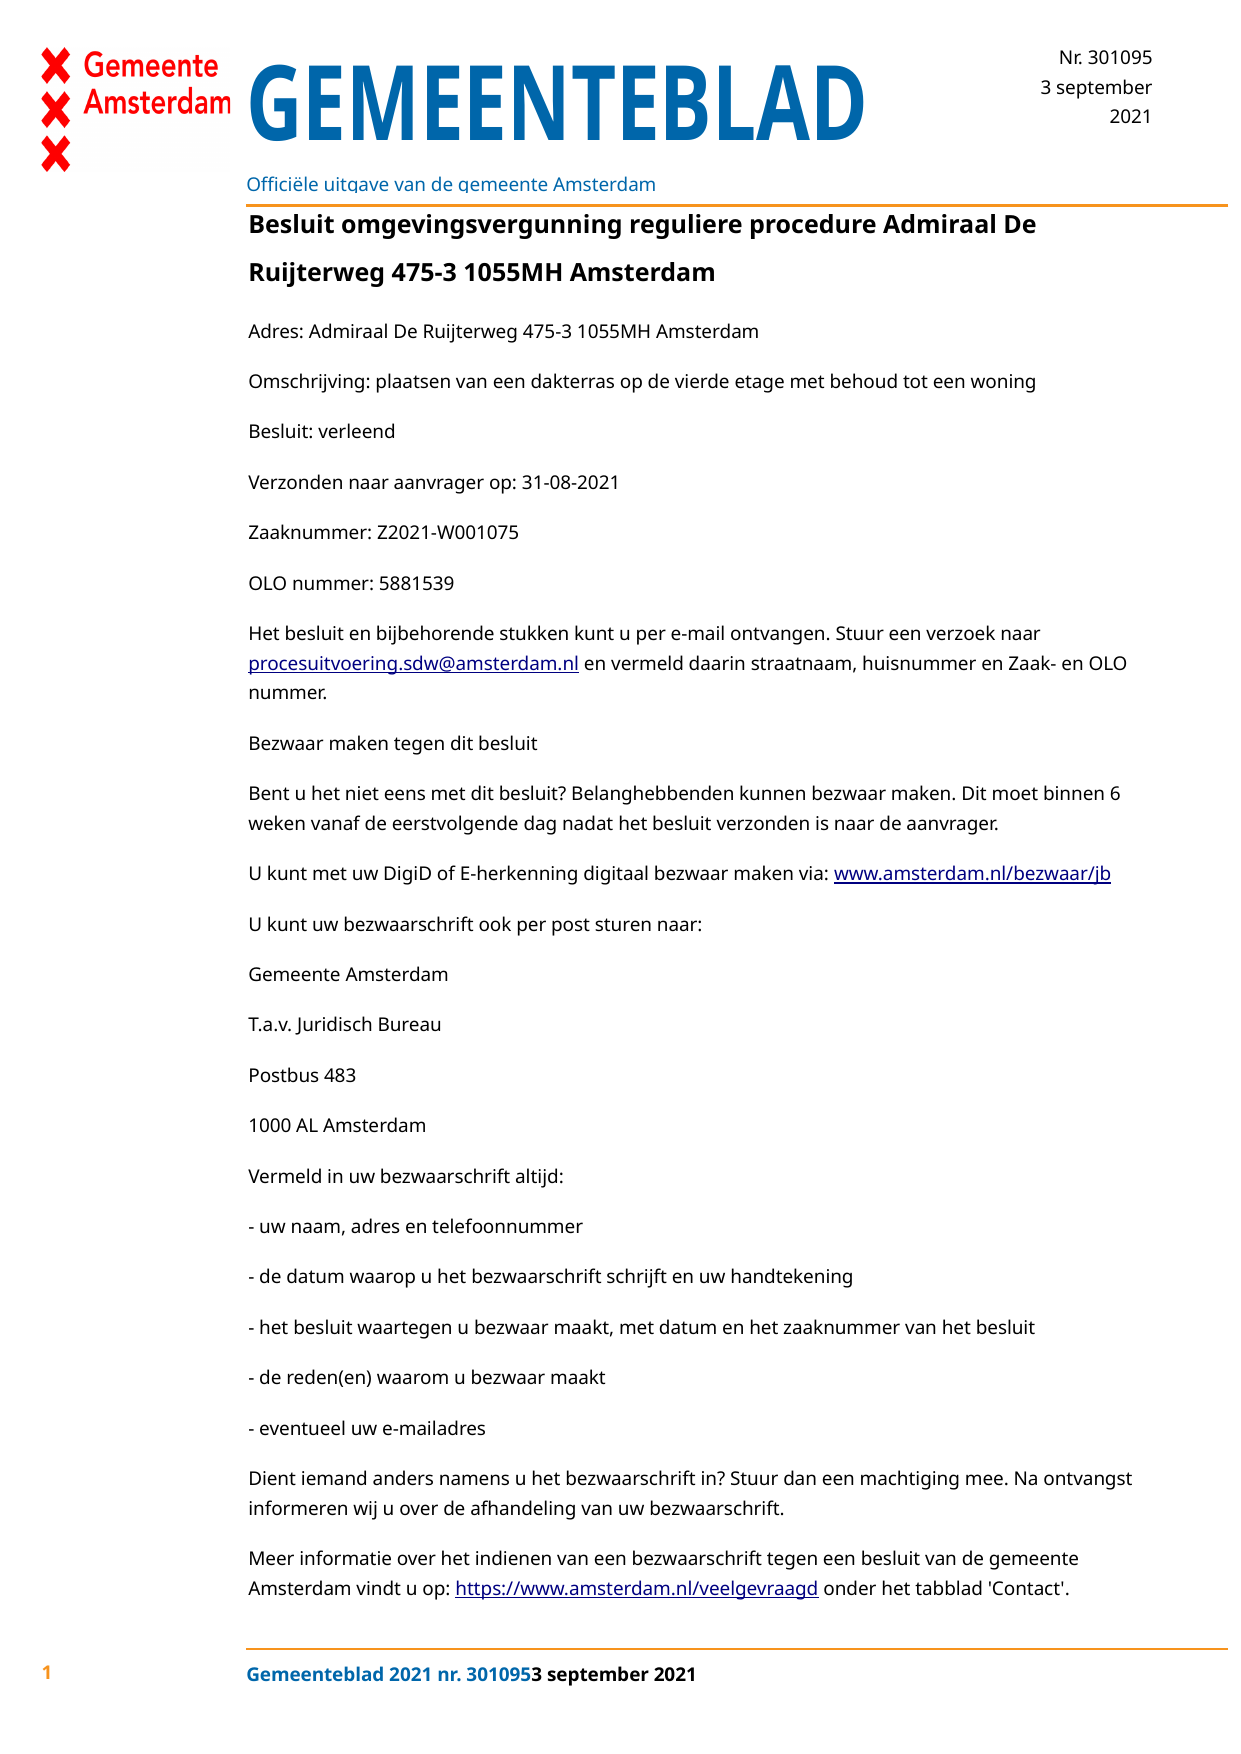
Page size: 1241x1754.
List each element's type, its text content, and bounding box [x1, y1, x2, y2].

text Zaaknummer: Z2021-W001075 [248, 519, 1152, 545]
text Verzonden naar aanvrager op: 31-08-2021 [248, 469, 1152, 495]
text U kunt uw bezwaarschrift ook per post sturen naar: [248, 911, 1152, 937]
text - eventueel uw e-mailadres [248, 1415, 1152, 1441]
text Adres: Admiraal De Ruijterweg 475-3 1055MH Amsterdam [248, 318, 1152, 344]
text Omschrijving: plaatsen van een dakterras op de vierde etage met behoud tot een woning [248, 368, 1152, 394]
text - de datum waarop u het bezwaarschrift schrijft en uw handtekening [248, 1264, 1152, 1289]
text Bent u het niet eens met dit besluit? Belanghebbenden kunnen bezwaar maken. Dit moet binnen 6 weken vanaf de eerstvolgende dag nadat het besluit verzonden is naar de aanvrager. [248, 780, 1152, 836]
picture [41, 47, 231, 172]
text T.a.v. Juridisch Bureau [248, 1012, 1152, 1037]
text - het besluit waartegen u bezwaar maakt, met datum en het zaaknummer van het besluit [248, 1314, 1152, 1340]
text Besluit omgevingsvergunning reguliere procedure Admiraal De Ruijterweg 475-3 1055MH Amsterdam [248, 207, 1152, 288]
text U kunt met uw DigiD of E-herkenning digitaal bezwaar maken via: www.amsterdam.nl/bezwaar/jb [248, 860, 1152, 886]
text OLO nummer: 5881539 [248, 570, 1152, 596]
text Meer informatie over het indienen van een bezwaarschrift tegen een besluit van de gemeente Amsterdam vindt u op: https://www.amsterdam.nl/veelgevraagd onder het tabblad 'Contact'. [248, 1545, 1152, 1601]
text Dient iemand anders namens u het bezwaarschrift in? Stuur dan een machtiging mee. Na ontvangst informeren wij u over de afhandeling van uw bezwaarschrift. [248, 1465, 1152, 1521]
text Het besluit en bijbehorende stukken kunt u per e-mail ontvangen. Stuur een verzoek naar procesuitvoering.sdw@amsterdam.nl en vermeld daarin straatnaam, huisnummer en Zaak- en OLO nummer. [248, 620, 1152, 705]
text 1000 AL Amsterdam [248, 1112, 1152, 1138]
text Postbus 483 [248, 1062, 1152, 1088]
text Gemeente Amsterdam [248, 961, 1152, 987]
text Besluit: verleend [248, 419, 1152, 444]
text Bezwaar maken tegen dit besluit [248, 730, 1152, 756]
text - de reden(en) waarom u bezwaar maakt [248, 1364, 1152, 1390]
text - uw naam, adres en telefoonnummer [248, 1213, 1152, 1239]
text Vermeld in uw bezwaarschrift altijd: [248, 1163, 1152, 1189]
